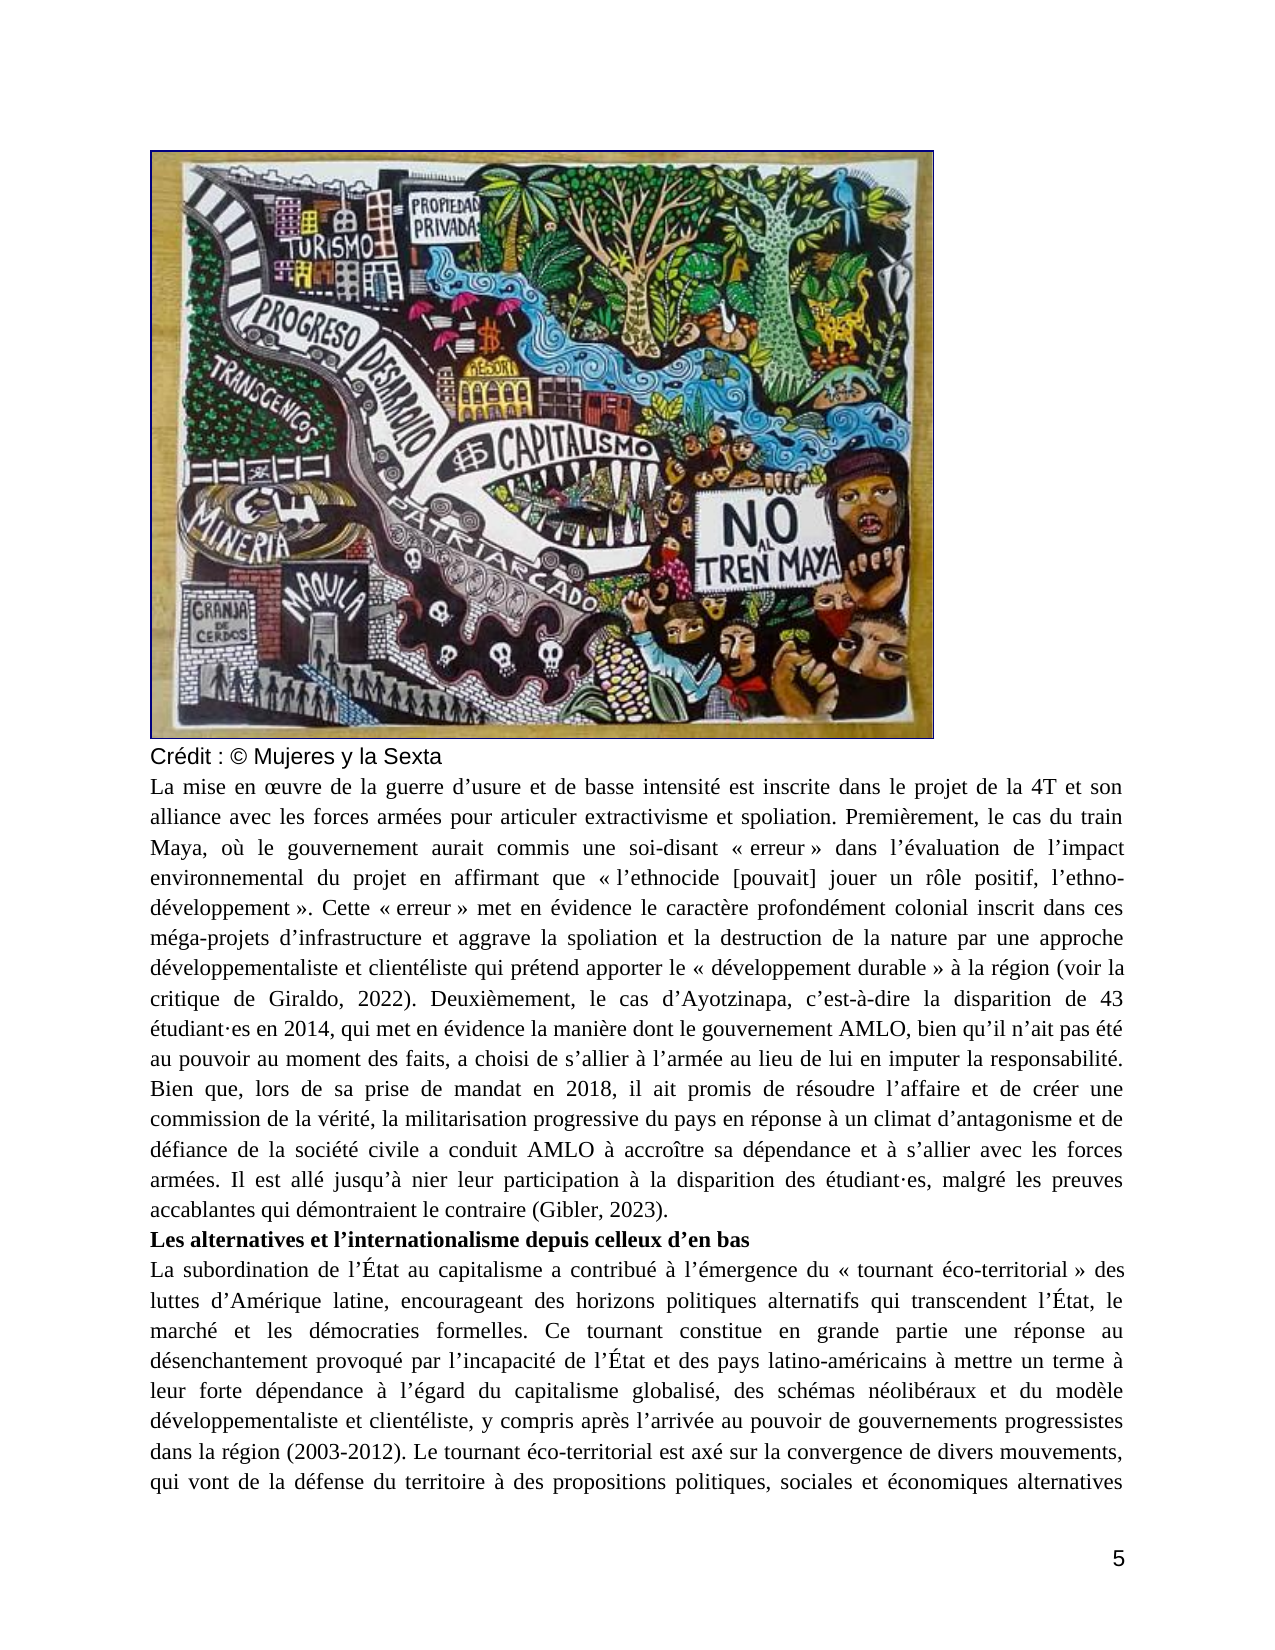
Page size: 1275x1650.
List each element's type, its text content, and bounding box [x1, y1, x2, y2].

text Crédit : © Mujeres y la Sexta [150, 743, 1125, 769]
text La subordination de l’État au capitalisme a contribué à l’émergence du « tournant éco-territorial » des luttes d’Amérique latine, encourageant des horizons politiques alternatifs qui transcendent l’État, le marché et les démocraties formelles. Ce tournant constitue en grande partie une réponse au désenchantement provoqué par l’incapacité de l’État et des pays latino-américains à mettre un terme à leur forte dépendance à l’égard du capitalisme globalisé, des schémas néolibéraux et du modèle développementaliste et clientéliste, y compris après l’arrivée au pouvoir de gouvernements progressistes dans la région (2003-2012). Le tournant éco-territorial est axé sur la convergence de divers mouvements, qui vont de la défense du territoire à des propositions politiques, sociales et économiques alternatives [150, 1256, 1125, 1494]
text Les alternatives et l’internationalisme depuis celleux d’en bas [150, 1226, 1125, 1253]
picture [152, 152, 933, 738]
text La mise en œuvre de la guerre d’usure et de basse intensité est inscrite dans le projet de la 4T et son alliance avec les forces armées pour articuler extractivisme et spoliation. Premièrement, le cas du train Maya, où le gouvernement aurait commis une soi-disant « erreur » dans l’évaluation de l’impact environnemental du projet en affirmant que « l’ethnocide [pouvait] jouer un rôle positif, l’ethno-développement ». Cette « erreur » met en évidence le caractère profondément colonial inscrit dans ces méga-projets d’infrastructure et aggrave la spoliation et la destruction de la nature par une approche développementaliste et clientéliste qui prétend apporter le « développement durable » à la région (voir la critique de Giraldo, 2022). Deuxièmement, le cas d’Ayotzinapa, c’est-à-dire la disparition de 43 étudiant·es en 2014, qui met en évidence la manière dont le gouvernement AMLO, bien qu’il n’ait pas été au pouvoir au moment des faits, a choisi de s’allier à l’armée au lieu de lui en imputer la responsabilité. Bien que, lors de sa prise de mandat en 2018, il ait promis de résoudre l’affaire et de créer une commission de la vérité, la militarisation progressive du pays en réponse à un climat d’antagonisme et de défiance de la société civile a conduit AMLO à accroître sa dépendance et à s’allier avec les forces armées. Il est allé jusqu’à nier leur participation à la disparition des étudiant·es, malgré les preuves accablantes qui démontraient le contraire (Gibler, 2023). [150, 773, 1125, 1222]
